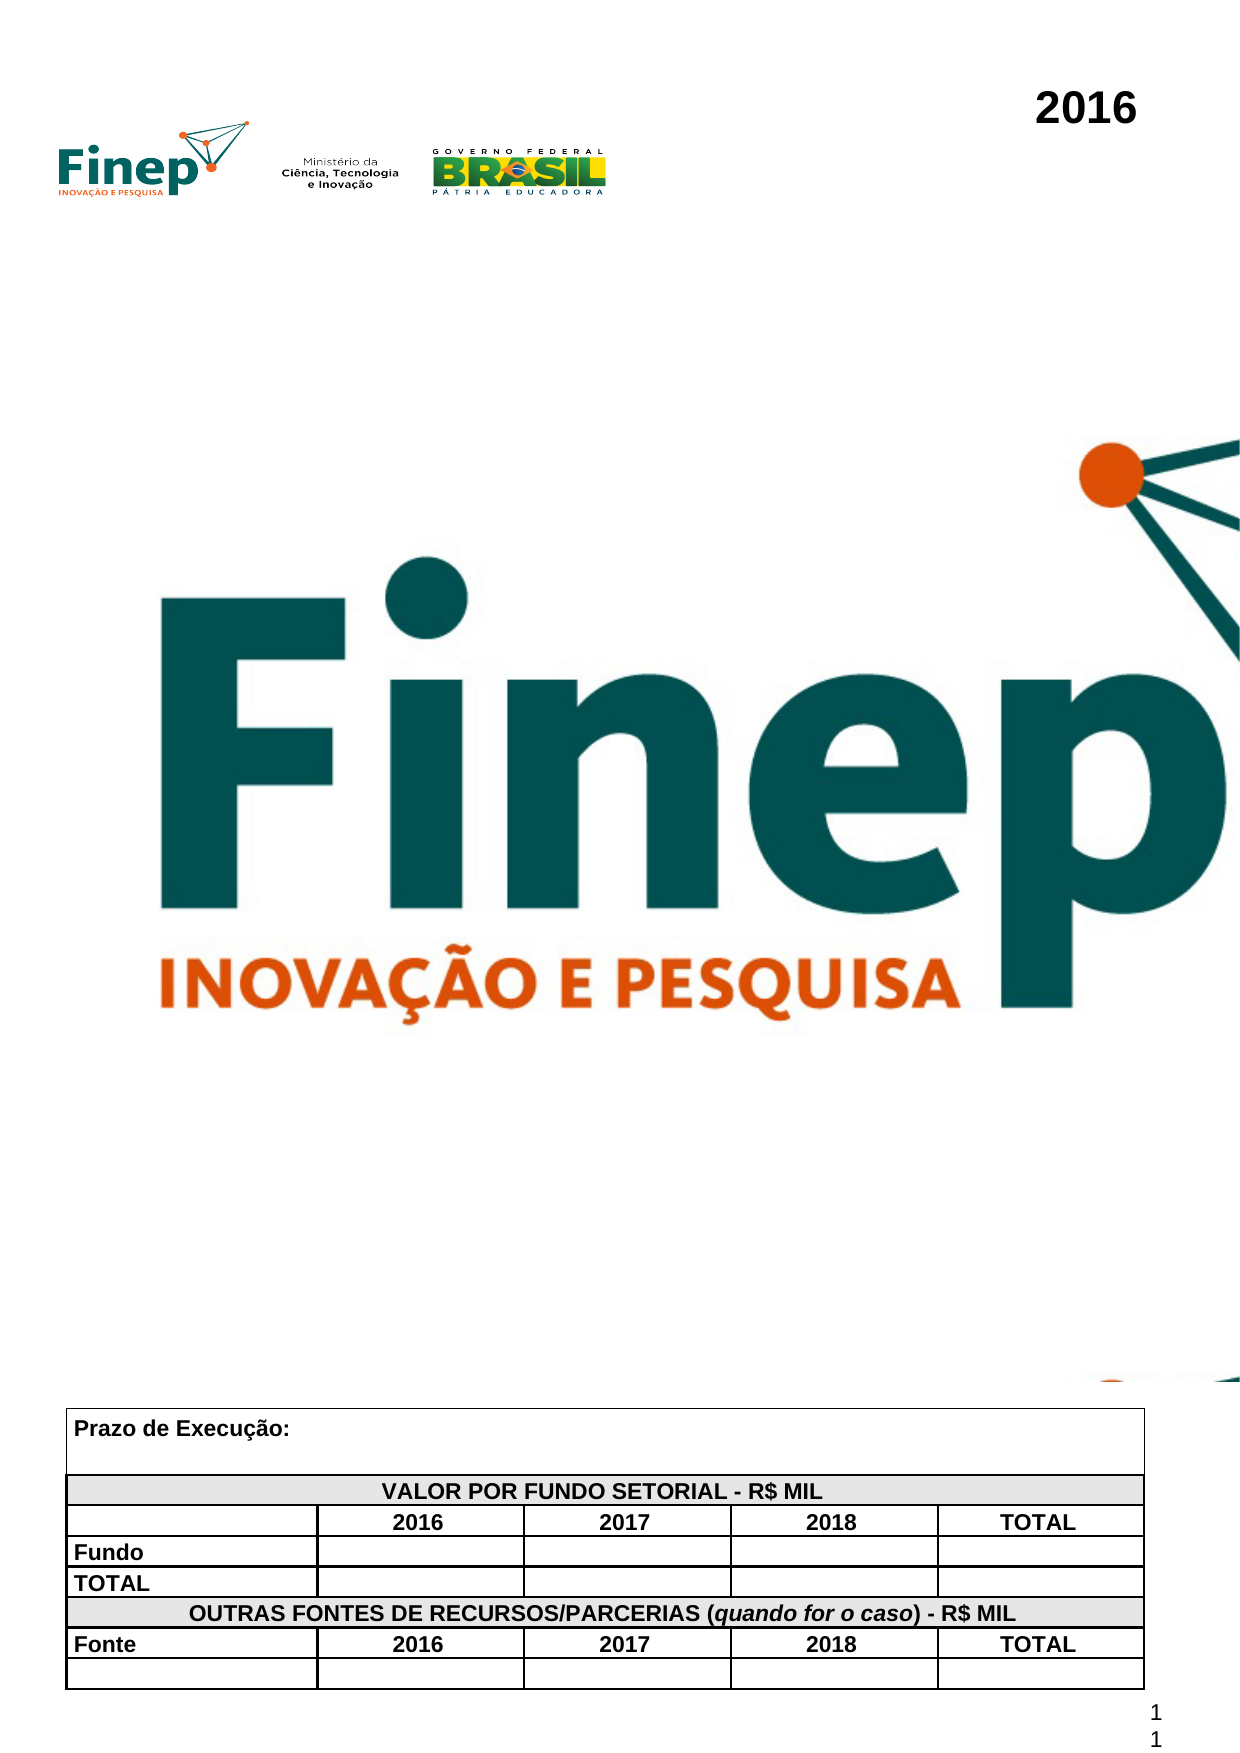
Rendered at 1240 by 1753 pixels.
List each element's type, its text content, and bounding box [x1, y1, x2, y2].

table_cell [732, 1659, 937, 1687]
table_cell TOTAL [939, 1629, 1143, 1657]
table_cell [525, 1537, 730, 1565]
table_cell Fonte [68, 1629, 316, 1657]
table_cell Fundo [68, 1537, 316, 1565]
table_cell OUTRAS FONTES DE RECURSOS/PARCERIAS (quando for o caso) - R$ MIL [68, 1598, 1143, 1626]
table_cell [732, 1568, 937, 1596]
table_cell [319, 1568, 523, 1596]
table_cell 2016 [319, 1629, 523, 1657]
table_cell 2018 [732, 1629, 937, 1657]
table_cell 2018 [732, 1506, 937, 1535]
table_cell [68, 1659, 316, 1687]
table_cell [68, 1506, 316, 1535]
table_cell [525, 1568, 730, 1596]
table_cell [319, 1659, 523, 1687]
table_cell [525, 1659, 730, 1687]
table_header Prazo de Execução: [67, 1409, 1144, 1474]
table_cell [319, 1537, 523, 1565]
table_cell [939, 1659, 1143, 1687]
table_cell [732, 1537, 937, 1565]
table_cell TOTAL [939, 1506, 1143, 1535]
table_cell TOTAL [68, 1568, 316, 1596]
table_cell 2016 [319, 1506, 523, 1535]
table_cell 2017 [525, 1629, 730, 1657]
table_cell VALOR POR FUNDO SETORIAL - R$ MIL [68, 1476, 1143, 1504]
table_cell 2017 [525, 1506, 730, 1535]
table_cell [939, 1537, 1143, 1565]
table_cell [939, 1568, 1143, 1596]
